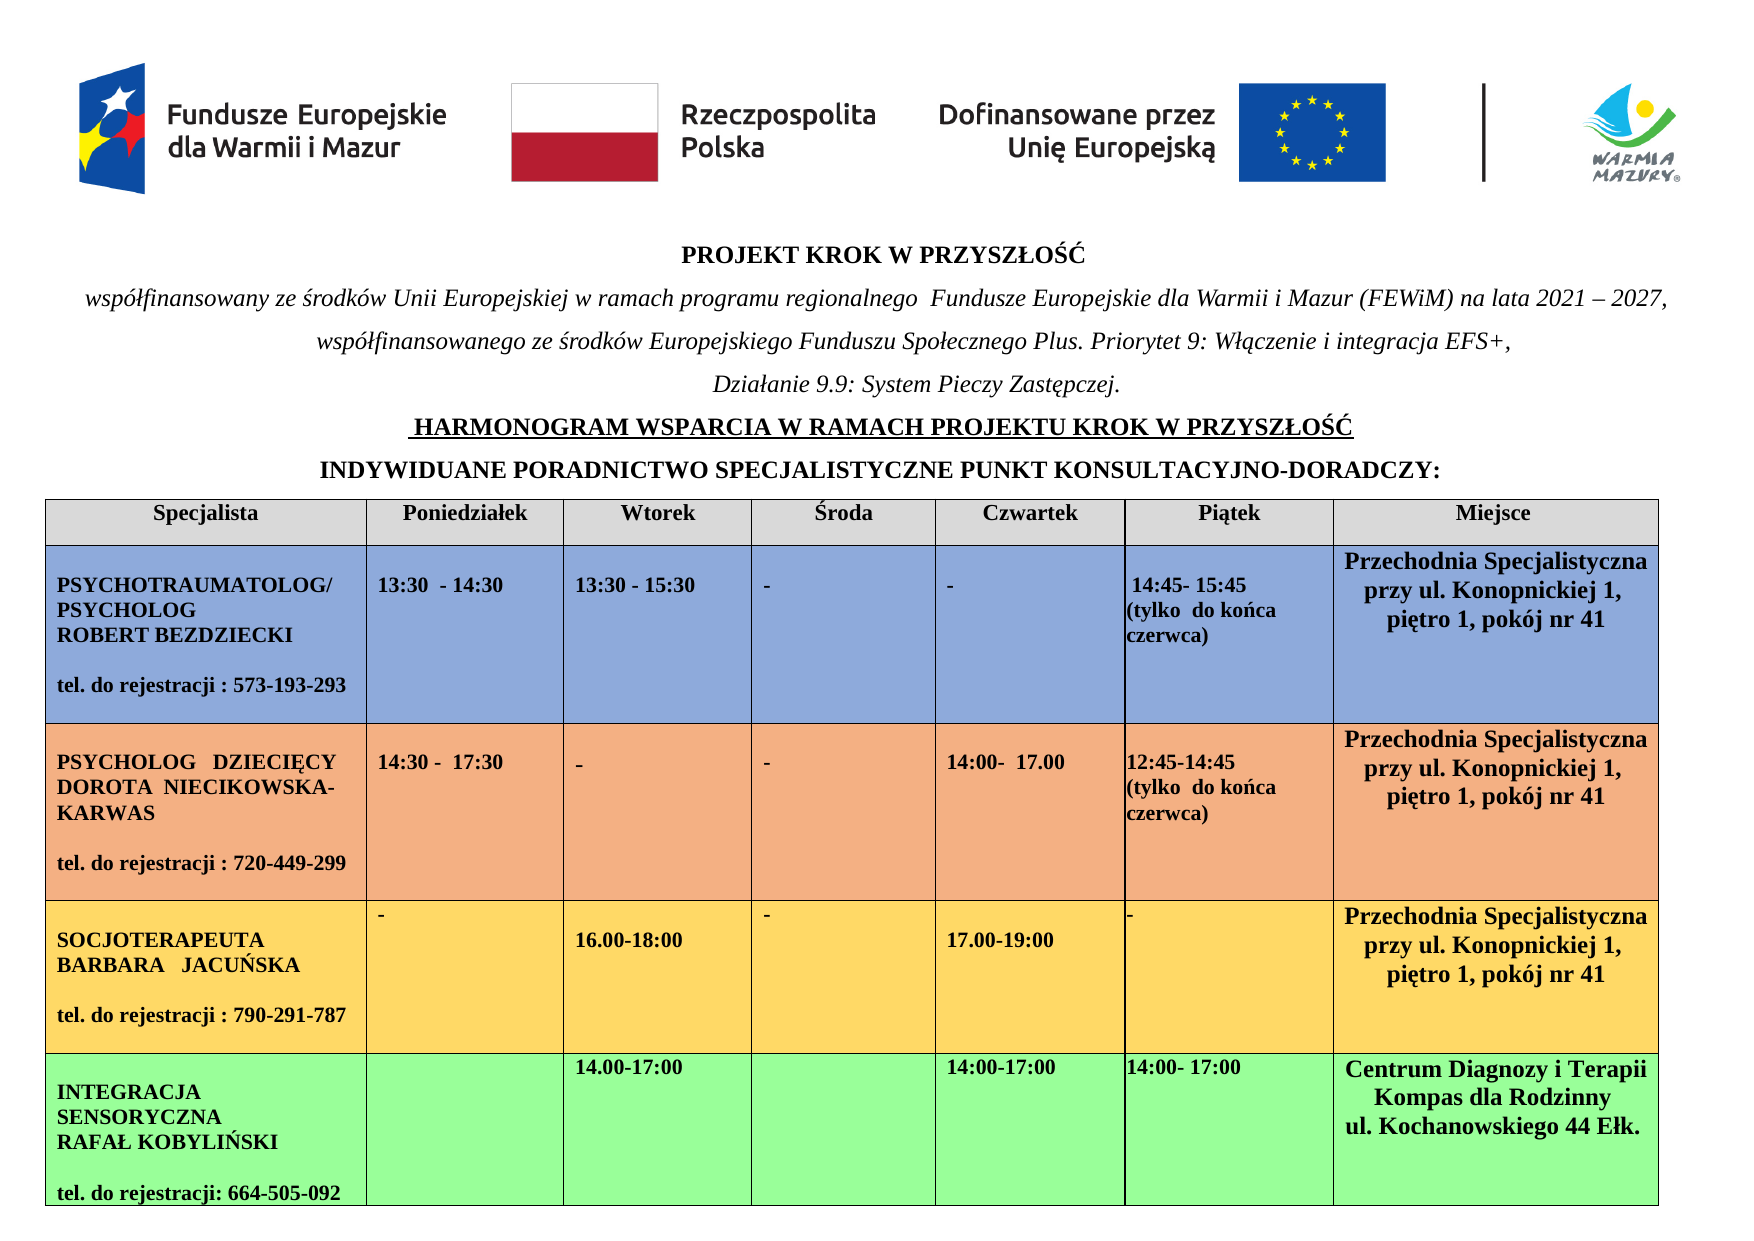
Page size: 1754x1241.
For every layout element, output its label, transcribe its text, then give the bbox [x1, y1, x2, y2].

table_cell INTEGRACJA SENSORYCZNA RAFAŁ KOBYLIŃSKI tel. do rejestracji: 664-505-092 [46, 1054, 366, 1205]
table_cell - [564, 724, 751, 900]
list współfinansowanego ze środków Europejskiego Funduszu Społecznego Plus. Priorytet 9: Włączenie i integracja EFS+, [86, 326, 1712, 355]
table_header Specjalista [46, 500, 366, 545]
table_cell Przechodnia Specjalistyczna przy ul. Konopnickiej 1, piętro 1, pokój nr 41 [1334, 546, 1658, 723]
table_cell 14:00- 17.00 [936, 724, 1124, 900]
table_cell Przechodnia Specjalistyczna przy ul. Konopnickiej 1, piętro 1, pokój nr 41 [1334, 901, 1658, 1053]
text INDYWIDUANE PORADNICTWO SPECJALISTYCZNE PUNKT KONSULTACYJNO-DORADCZY: [48, 455, 1712, 484]
list współfinansowany ze środków Unii Europejskiej w ramach programu regionalnego Fundusze Europejskie dla Warmii i Mazur (FEWiM) na lata 2021 – 2027, [48, 283, 1712, 312]
table_header Miejsce [1334, 500, 1658, 545]
table_cell - [752, 724, 935, 900]
table_cell 12:45-14:45 (tylko do końca czerwca) [1126, 724, 1333, 900]
table_cell PSYCHOLOG DZIECIĘCY DOROTA NIECIKOWSKA-KARWAS tel. do rejestracji : 720-449-299 [46, 724, 366, 900]
table_header Wtorek [564, 500, 751, 545]
table_cell 14.00-17:00 [564, 1054, 751, 1205]
table_cell - [752, 546, 935, 723]
table_cell - [936, 546, 1124, 723]
table_cell 14:00-17:00 [936, 1054, 1124, 1205]
table_cell PSYCHOTRAUMATOLOG/ PSYCHOLOG ROBERT BEZDZIECKI tel. do rejestracji : 573-193-293 [46, 546, 366, 723]
table_cell 13:30 - 15:30 [564, 546, 751, 723]
table_cell - [367, 901, 563, 1053]
table_cell 16.00-18:00 [564, 901, 751, 1053]
text HARMONOGRAM WSPARCIA W RAMACH PROJEKTU KROK W PRZYSZŁOŚĆ [48, 412, 1712, 441]
table_cell 14:30 - 17:30 [367, 724, 563, 900]
table_cell Przechodnia Specjalistyczna przy ul. Konopnickiej 1, piętro 1, pokój nr 41 [1334, 724, 1658, 900]
table_cell [752, 1054, 935, 1205]
table_header Czwartek [936, 500, 1124, 545]
table_header Piątek [1126, 500, 1333, 545]
table_cell 13:30 - 14:30 [367, 546, 563, 723]
table_cell 14:45- 15:45 (tylko do końca czerwca) [1126, 546, 1333, 723]
table_cell [367, 1054, 563, 1205]
text PROJEKT KROK W PRZYSZŁOŚĆ [48, 226, 1712, 268]
table_cell 17.00-19:00 [936, 901, 1124, 1053]
table_cell SOCJOTERAPEUTA BARBARA JACUŃSKA tel. do rejestracji : 790-291-787 [46, 901, 366, 1053]
table_header Środa [752, 500, 935, 545]
table_cell - [1126, 901, 1333, 1053]
table_cell 14:00- 17:00 [1126, 1054, 1333, 1205]
table_cell - [752, 901, 935, 1053]
list Działanie 9.9: System Pieczy Zastępczej. [86, 369, 1712, 398]
table_cell Centrum Diagnozy i Terapii Kompas dla Rodzinny ul. Kochanowskiego 44 Ełk. [1334, 1054, 1658, 1205]
picture [48, 29, 1713, 226]
table_header Poniedziałek [367, 500, 563, 545]
